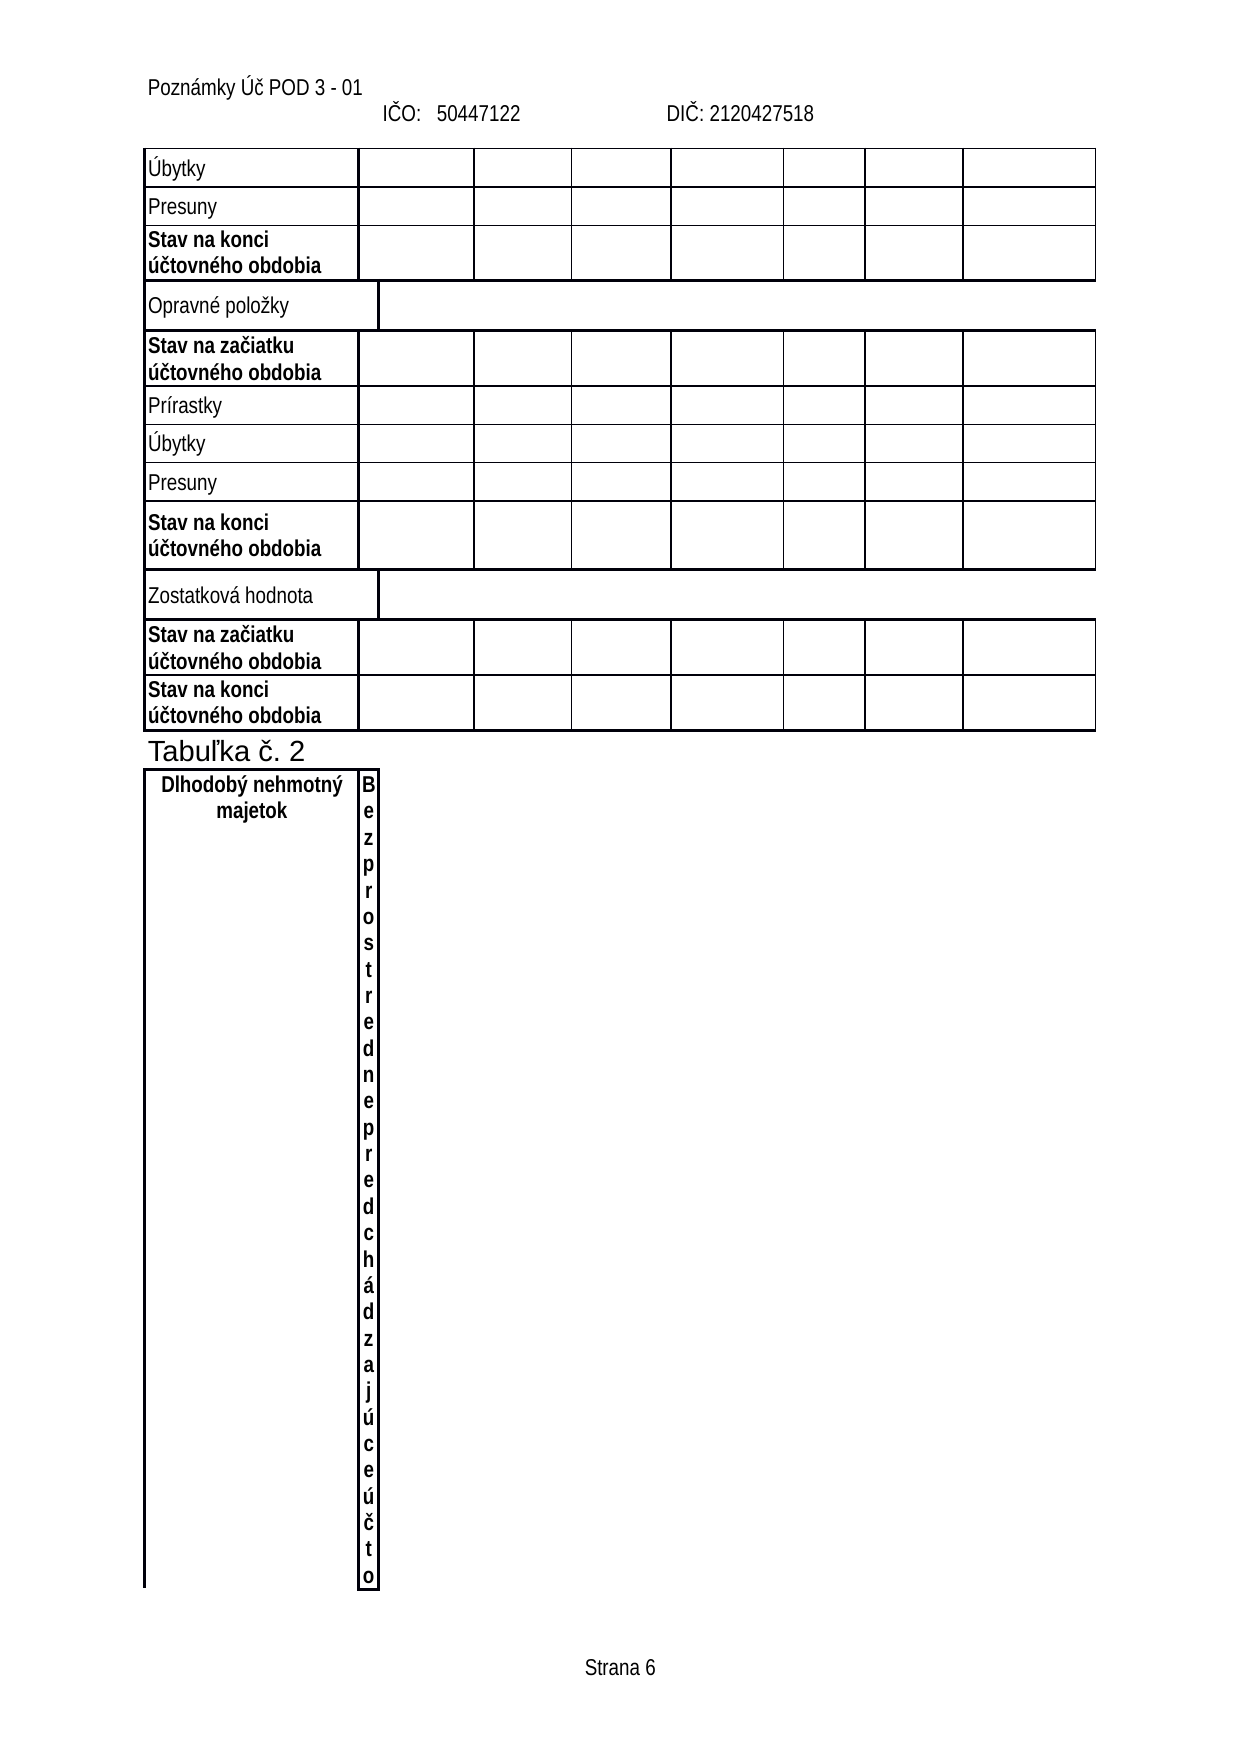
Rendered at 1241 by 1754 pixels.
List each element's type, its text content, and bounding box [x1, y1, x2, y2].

table_cell [360, 188, 473, 224]
table_cell [360, 226, 473, 279]
table_cell [572, 621, 670, 674]
table_cell [360, 621, 473, 674]
table_cell [866, 676, 962, 728]
table_cell [360, 332, 473, 385]
table_cell [866, 226, 962, 279]
table_cell [672, 502, 783, 568]
table_cell [672, 332, 783, 385]
table_cell [672, 463, 783, 500]
table_cell [866, 149, 962, 186]
table_cell [475, 502, 571, 568]
table_cell [866, 621, 962, 674]
table_cell [672, 676, 783, 728]
table_cell [784, 188, 864, 224]
table_cell [866, 332, 962, 385]
table_cell [475, 188, 571, 224]
table_cell [964, 425, 1095, 462]
table_cell [475, 226, 571, 279]
table_cell Stav na začiatku účtovného obdobia [146, 332, 357, 385]
table_cell [964, 621, 1095, 674]
table_cell Opravné položky [146, 282, 377, 329]
table_cell Prírastky [146, 387, 357, 423]
table_cell [360, 425, 473, 462]
table_cell [475, 332, 571, 385]
table_cell [475, 676, 571, 728]
table_cell Úbytky [146, 149, 357, 186]
table_cell [360, 149, 473, 186]
table_cell [964, 226, 1095, 279]
table_cell [866, 425, 962, 462]
table_cell [784, 621, 864, 674]
table_cell [784, 463, 864, 500]
table_cell [784, 425, 864, 462]
table_cell Stav na začiatku účtovného obdobia [146, 621, 357, 674]
table_cell Presuny [146, 463, 357, 500]
table_cell Stav na konci účtovného obdobia [146, 226, 357, 279]
table_cell [572, 463, 670, 500]
table_cell [784, 387, 864, 423]
table_cell Stav na konci účtovného obdobia [146, 502, 357, 568]
table_cell [866, 387, 962, 423]
table_cell [360, 502, 473, 568]
table_cell [866, 502, 962, 568]
table_cell [475, 463, 571, 500]
table_header Bezprostredne predchádzajúce účto [360, 771, 377, 1588]
table_cell [360, 463, 473, 500]
table_cell [672, 387, 783, 423]
table_cell [572, 387, 670, 423]
table_cell [475, 149, 571, 186]
table_cell [964, 387, 1095, 423]
table_cell [572, 502, 670, 568]
table_cell [672, 188, 783, 224]
table_cell [672, 621, 783, 674]
table_cell [572, 332, 670, 385]
table_cell [784, 332, 864, 385]
table_cell [572, 149, 670, 186]
table_cell [360, 387, 473, 423]
table_cell [360, 676, 473, 728]
table_cell [964, 676, 1095, 728]
table_cell [784, 676, 864, 728]
table_cell [672, 226, 783, 279]
table_cell [964, 463, 1095, 500]
table_cell [475, 425, 571, 462]
table_cell [784, 149, 864, 186]
table_cell [672, 425, 783, 462]
table_cell Presuny [146, 188, 357, 224]
table_cell Úbytky [146, 425, 357, 462]
table_cell Stav na konci účtovného obdobia [146, 676, 357, 728]
table_cell [964, 149, 1095, 186]
table_cell [572, 676, 670, 728]
table_cell [964, 188, 1095, 224]
table_cell [475, 387, 571, 423]
table_cell [572, 226, 670, 279]
table_cell [572, 425, 670, 462]
table_cell [784, 226, 864, 279]
table_cell [572, 188, 670, 224]
table_cell [784, 502, 864, 568]
title Tabuľka č. 2 [148, 734, 1092, 768]
table_cell [964, 332, 1095, 385]
table_cell Zostatková hodnota [146, 571, 377, 618]
table_cell [866, 188, 962, 224]
table_cell [866, 463, 962, 500]
table_cell [475, 621, 571, 674]
table_cell [964, 502, 1095, 568]
table_header Dlhodobý nehmotný majetok [146, 771, 357, 1588]
table_cell [672, 149, 783, 186]
